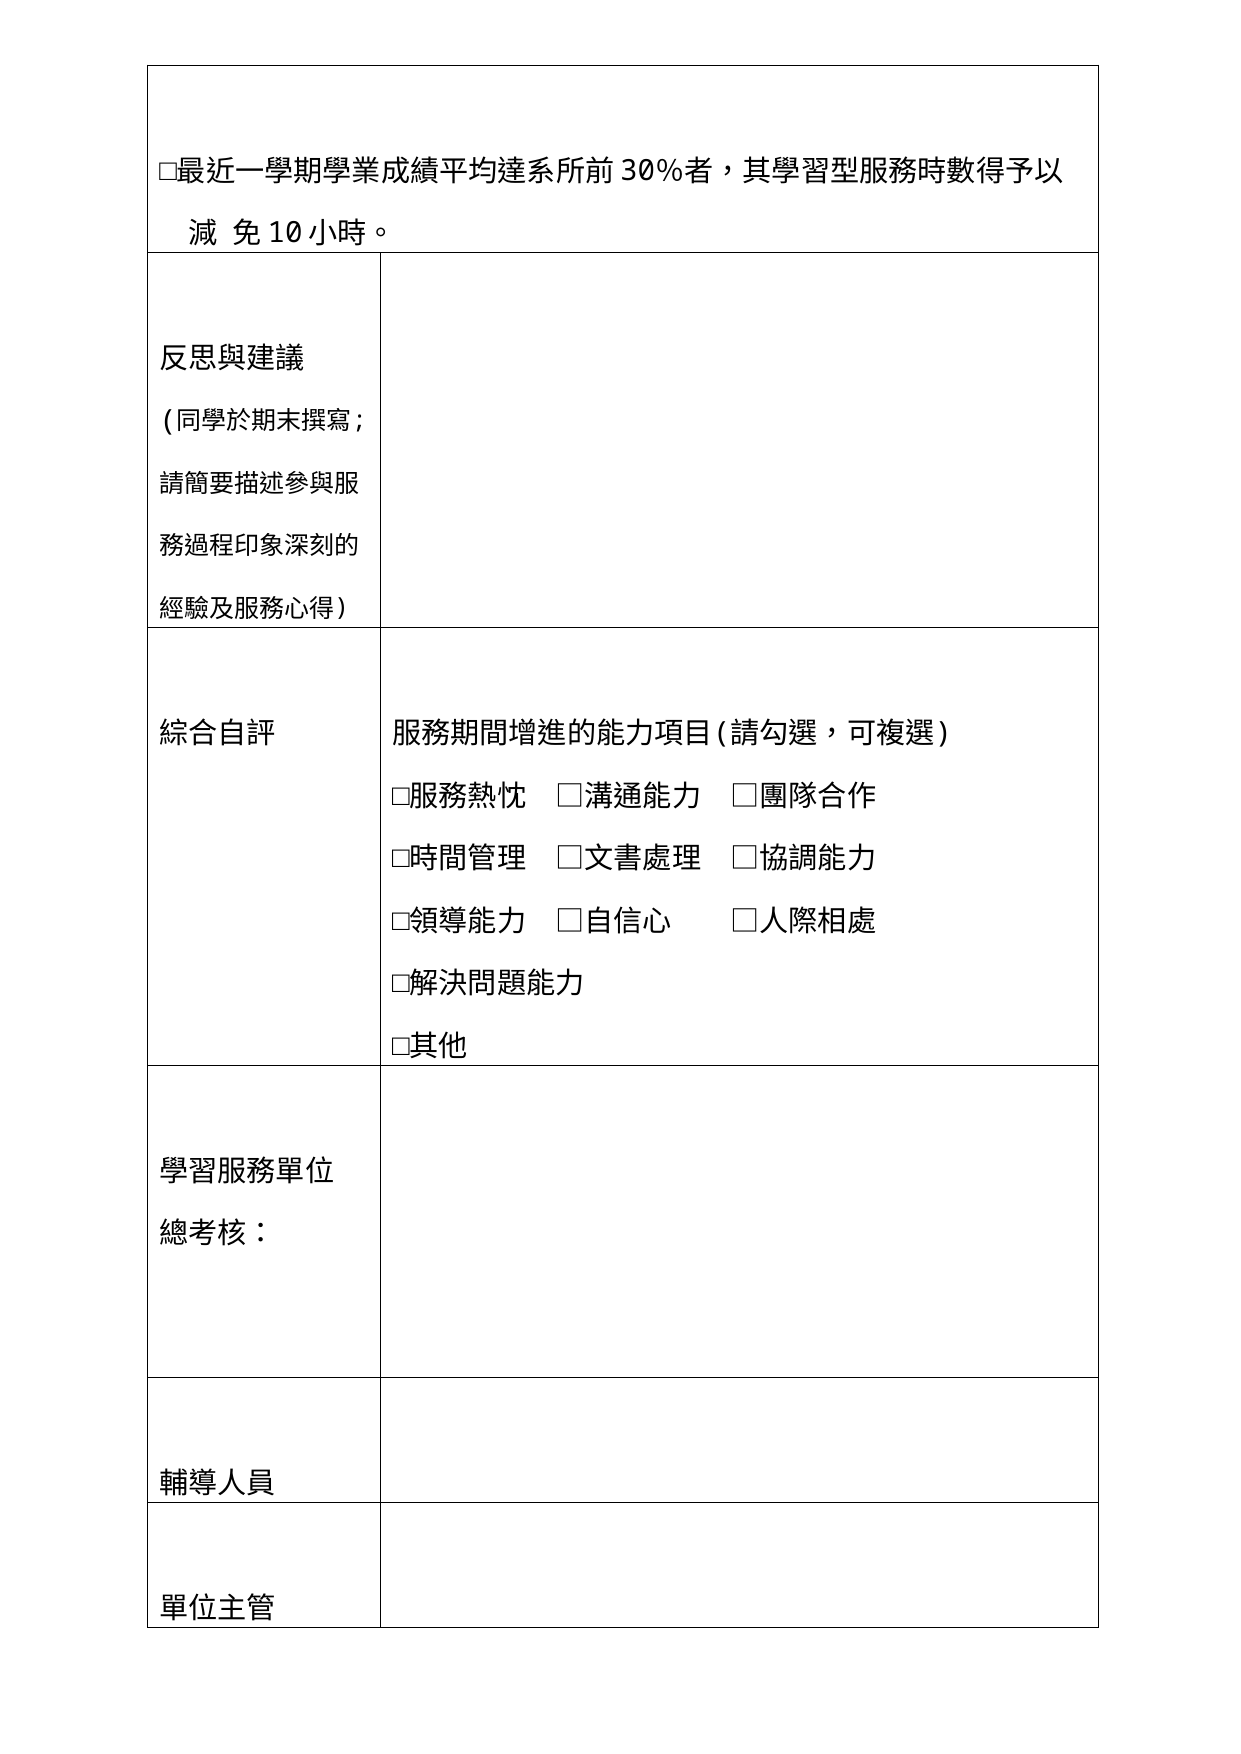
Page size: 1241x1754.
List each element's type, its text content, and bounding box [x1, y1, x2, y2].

table_cell [381, 1066, 1098, 1377]
table_cell [381, 253, 1098, 627]
table_cell 單位主管 [148, 1503, 380, 1627]
table_cell [381, 1378, 1098, 1502]
table_cell □最近一學期學業成績平均達系所前30％者，其學習型服務時數得予以減 免10小時。 [148, 66, 1098, 252]
table_cell 輔導人員 [148, 1378, 380, 1502]
table_cell 服務期間增進的能力項目(請勾選，可複選) □服務熱忱 □溝通能力 □團隊合作 □時間管理 □文書處理 □協調能力 □領導能力 □自信心 □人際相處 □解決問題能力 □其他 [381, 628, 1098, 1064]
table_cell 反思與建議 (同學於期末撰寫;請簡要描述參與服務過程印象深刻的經驗及服務心得) [148, 253, 380, 627]
table_cell [381, 1503, 1098, 1627]
table_cell 綜合自評 [148, 628, 380, 1064]
table_cell 學習服務單位 總考核： [148, 1066, 380, 1377]
